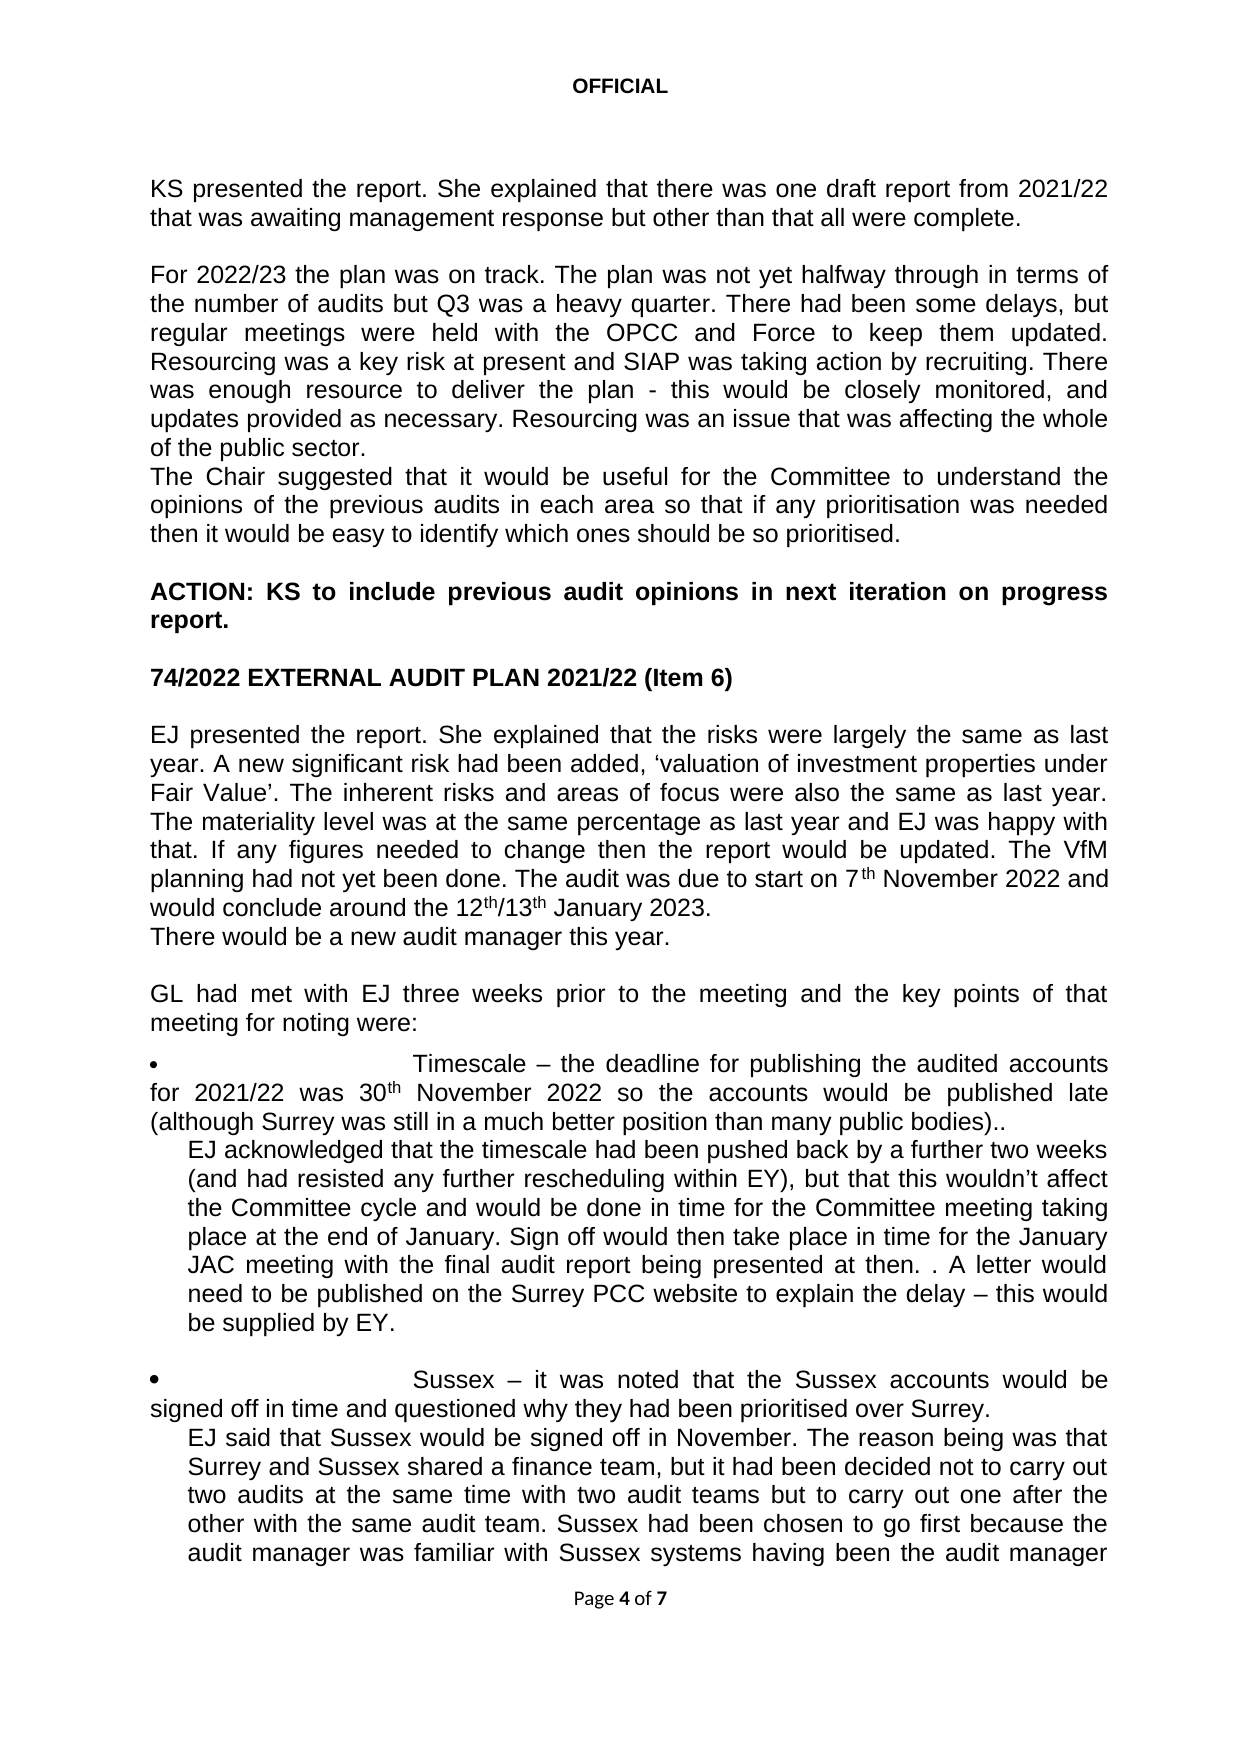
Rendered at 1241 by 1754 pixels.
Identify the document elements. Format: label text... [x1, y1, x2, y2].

text EJ presented the report. She explained that the risks were largely the same as last year. A new significant risk had been added, ‘valuation of investment properties under Fair Value’. The inherent risks and areas of focus were also the same as last year. The materiality level was at the same percentage as last year and EJ was happy with that. If any figures needed to change then the report would be updated. The VfM planning had not yet been done. The audit was due to start on 7th November 2022 and would conclude around the 12th/13th January 2023. [150, 720, 1110, 921]
text KS presented the report. She explained that there was one draft report from 2021/22 that was awaiting management response but other than that all were complete. [150, 174, 1110, 231]
list EJ acknowledged that the timescale had been pushed back by a further two weeks (and had resisted any further rescheduling within EY), but that this wouldn’t affect the Committee cycle and would be done in time for the Committee meeting taking place at the end of January. Sign off would then take place in time for the January JAC meeting with the final audit report being presented at then. . A letter would need to be published on the Surrey PCC website to explain the delay – this would be supplied by EY. [187, 1135, 1110, 1336]
text The Chair suggested that it would be useful for the Committee to understand the opinions of the previous audits in each area so that if any prioritisation was needed then it would be easy to identify which ones should be so prioritised. [150, 461, 1110, 548]
list Sussex – it was noted that the Sussex accounts would be signed off in time and questioned why they had been prioritised over Surrey. [150, 1365, 1110, 1423]
text GL had met with EJ three weeks prior to the meeting and the key points of that meeting for noting were: [150, 979, 1110, 1036]
text 74/2022 EXTERNAL AUDIT PLAN 2021/22 (Item 6) [150, 663, 1110, 691]
list EJ said that Sussex would be signed off in November. The reason being was that Surrey and Sussex shared a finance team, but it had been decided not to carry out two audits at the same time with two audit teams but to carry out one after the other with the same audit team. Sussex had been chosen to go first because the audit manager was familiar with Sussex systems having been the audit manager [187, 1423, 1110, 1567]
list Timescale – the deadline for publishing the audited accounts for 2021/22 was 30th November 2022 so the accounts would be published late (although Surrey was still in a much better position than many public bodies).. [150, 1049, 1110, 1135]
text For 2022/23 the plan was on track. The plan was not yet halfway through in terms of the number of audits but Q3 was a heavy quarter. There had been some delays, but regular meetings were held with the OPCC and Force to keep them updated. Resourcing was a key risk at present and SIAP was taking action by recruiting. There was enough resource to deliver the plan - this would be closely monitored, and updates provided as necessary. Resourcing was an issue that was affecting the whole of the public sector. [150, 260, 1110, 461]
text There would be a new audit manager this year. [150, 921, 1110, 950]
text ACTION: KS to include previous audit opinions in next iteration on progress report. [150, 576, 1110, 634]
